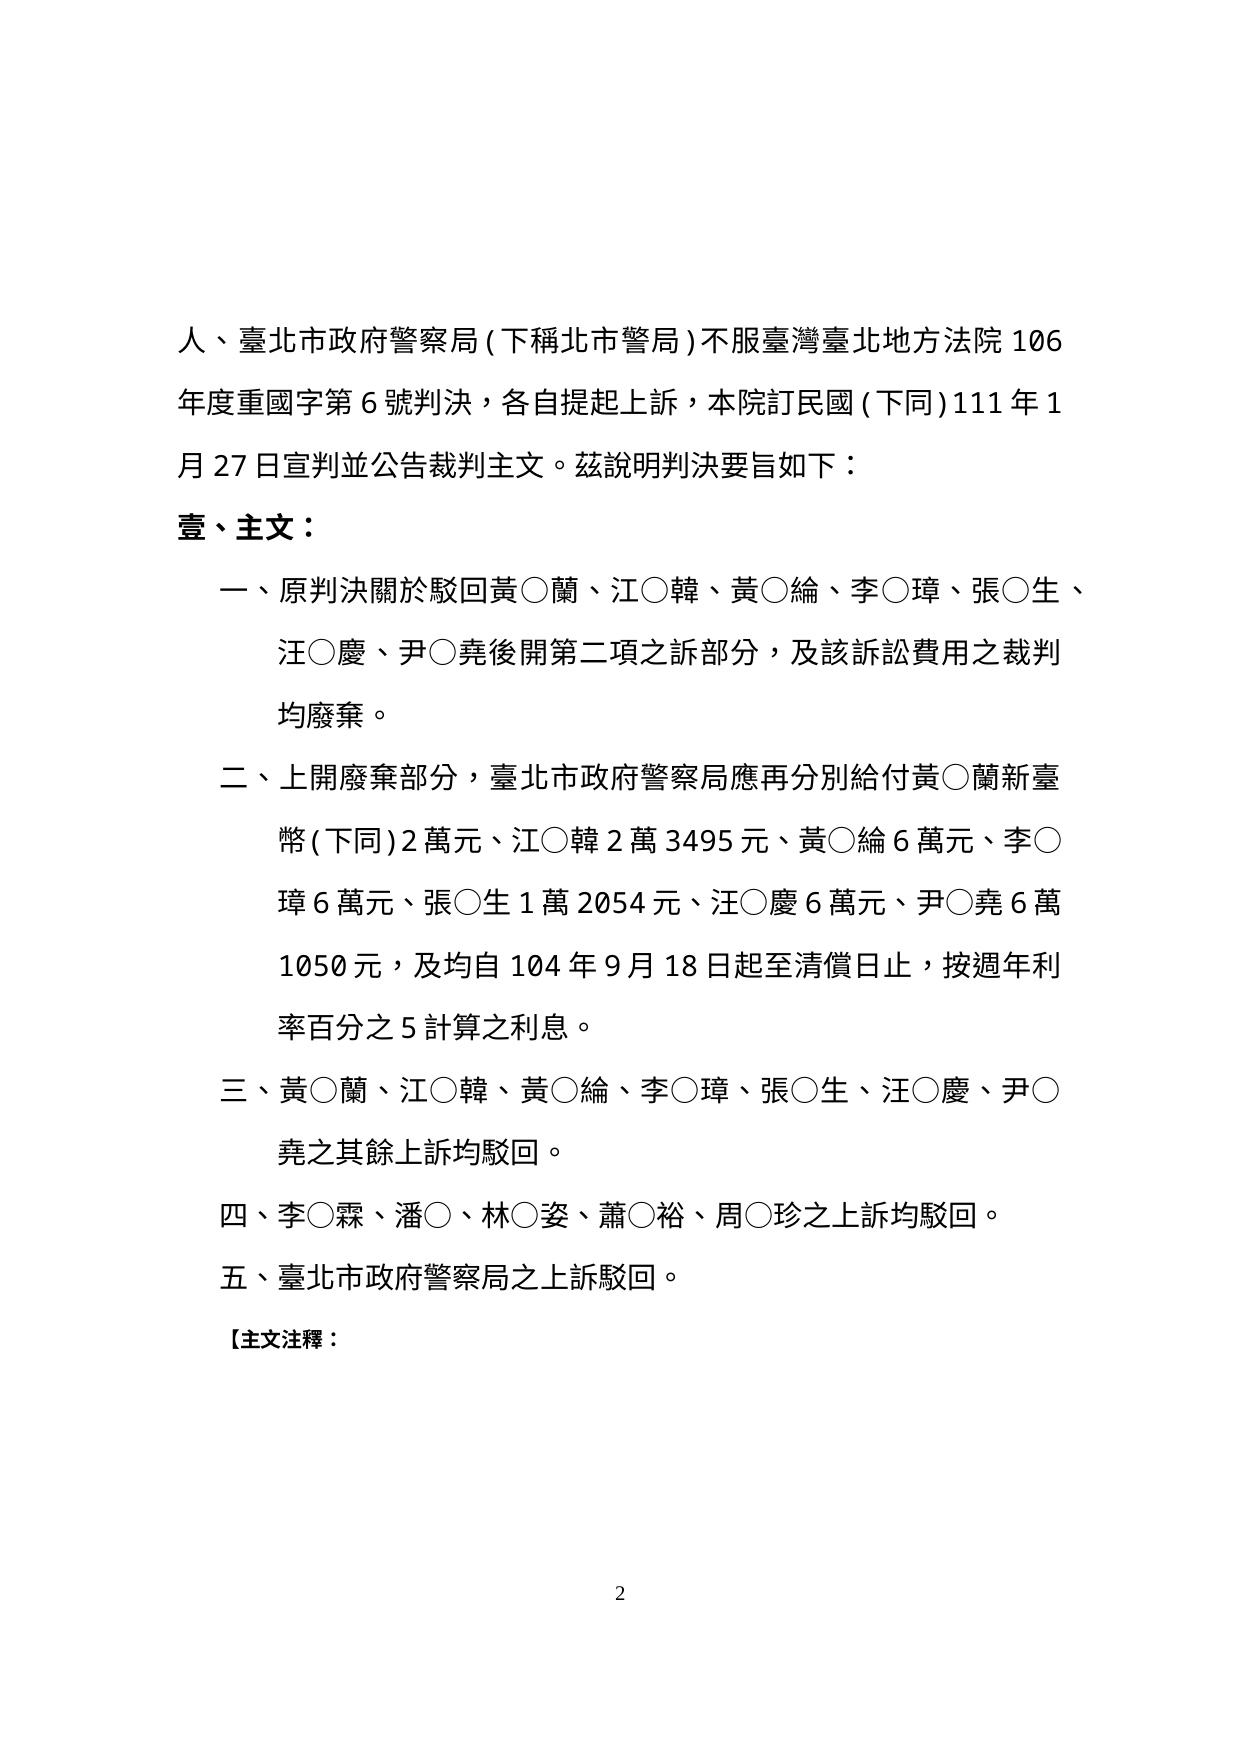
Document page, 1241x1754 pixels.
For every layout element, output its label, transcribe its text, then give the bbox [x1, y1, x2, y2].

text 四、李○霖、潘○、林○姿、蕭○裕、周○珍之上訴均駁回。 [219, 1172, 1063, 1234]
text 壹、主文： [177, 484, 1063, 547]
text 一、原判決關於駁回黃○蘭、江○韓、黃○綸、李○璋、張○生、汪○慶、尹○堯後開第二項之訴部分，及該訴訟費用之裁判均廢棄。 [219, 547, 1063, 734]
text 五、臺北市政府警察局之上訴駁回。 [219, 1234, 1063, 1297]
text 二、上開廢棄部分，臺北市政府警察局應再分別給付黃○蘭新臺幣(下同)2萬元、江○韓2萬3495元、黃○綸6萬元、李○璋6萬元、張○生1萬2054元、汪○慶6萬元、尹○堯6萬1050元，及均自104年9月18日起至清償日止，按週年利率百分之5計算之利息。 [219, 734, 1063, 1047]
text 【主文注釋： [219, 1297, 1063, 1359]
text 人、臺北市政府警察局(下稱北市警局)不服臺灣臺北地方法院106年度重國字第6號判決，各自提起上訴，本院訂民國(下同)111年1月27日宣判並公告裁判主文。茲說明判決要旨如下： [177, 297, 1063, 484]
text 三、黃○蘭、江○韓、黃○綸、李○璋、張○生、汪○慶、尹○堯之其餘上訴均駁回。 [219, 1047, 1063, 1172]
